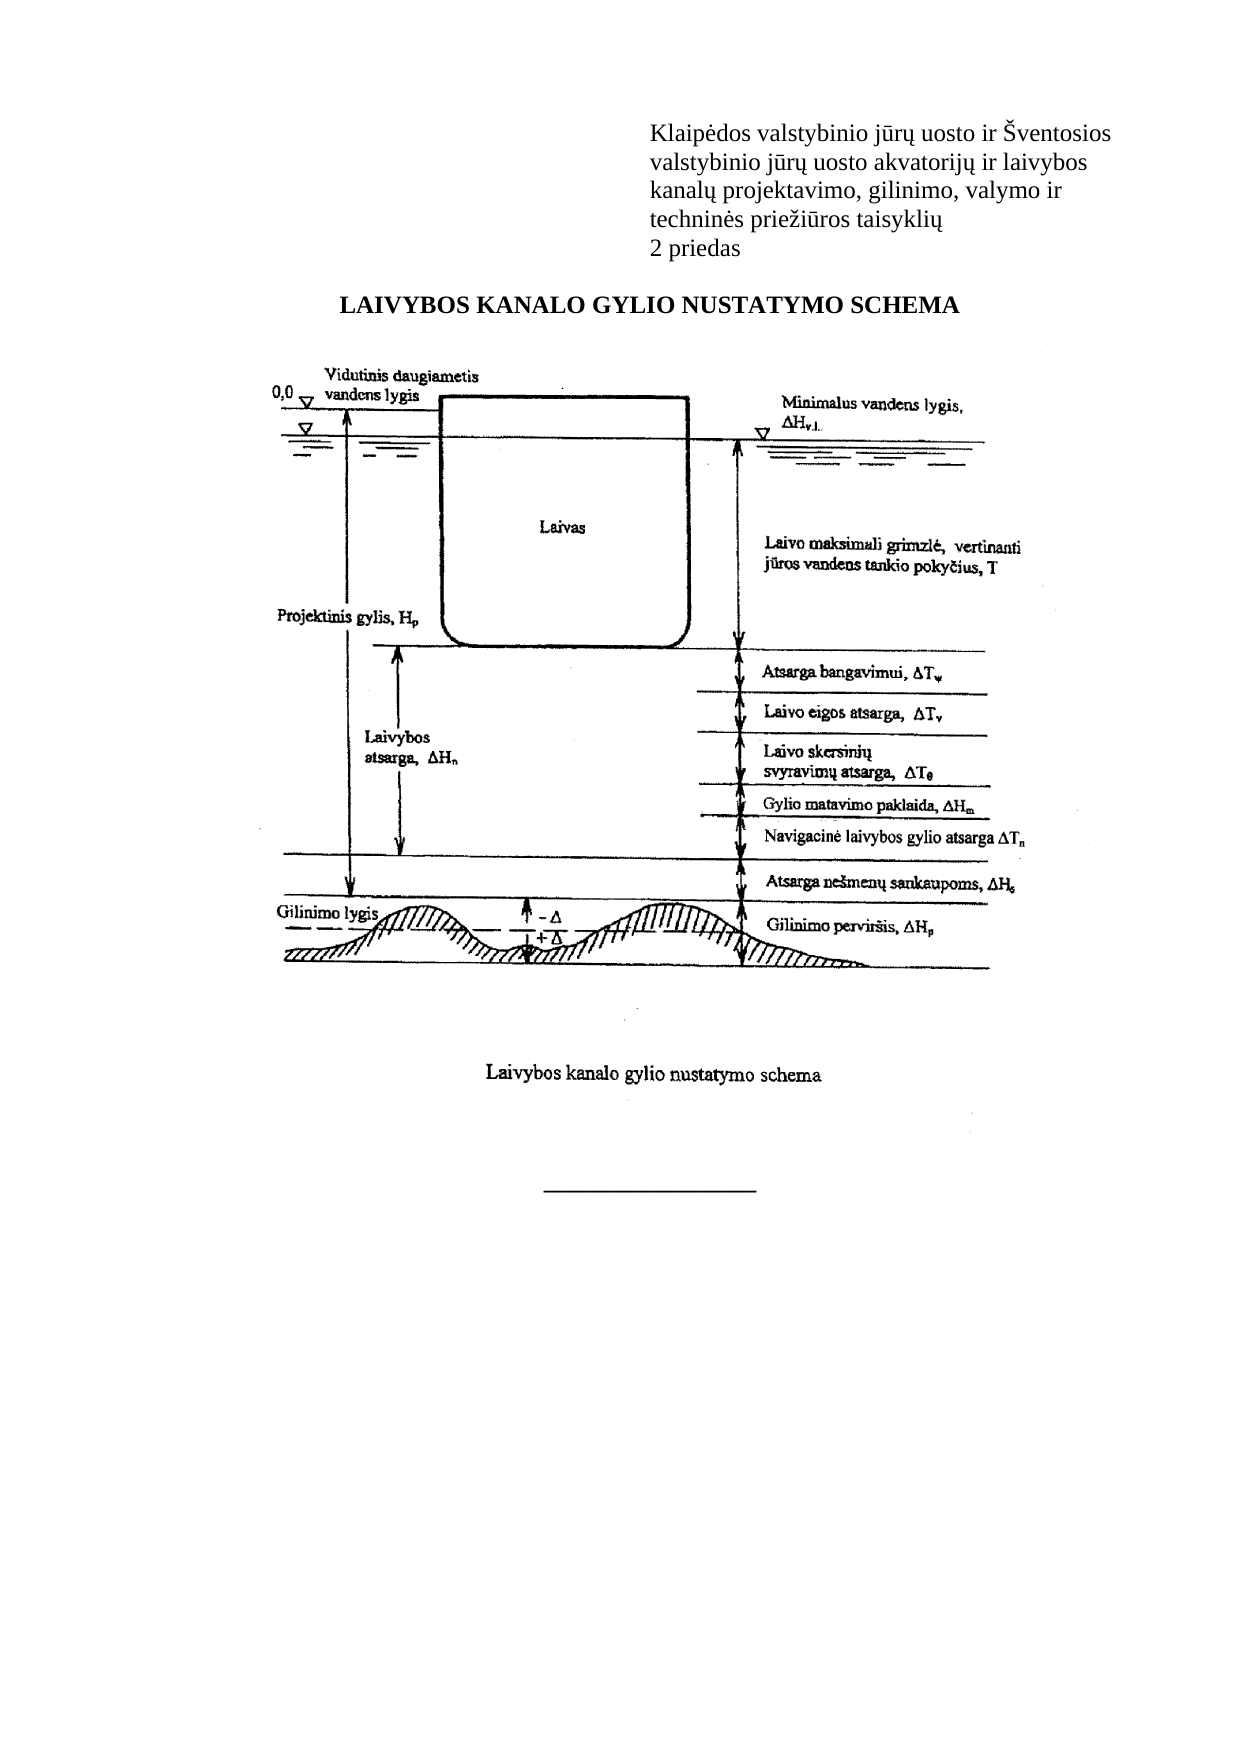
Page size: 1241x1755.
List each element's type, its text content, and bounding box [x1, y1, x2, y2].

text LAIVYBOS KANALO GYLIO NUSTATYMO SCHEMA [177, 291, 1122, 319]
text 2 priedas [649, 233, 1122, 262]
text Klaipėdos valstybinio jūrų uosto ir Šventosios valstybinio jūrų uosto akvatorijų ir laivybos kanalų projektavimo, gilinimo, valymo ir techninės priežiūros taisyklių [649, 118, 1122, 233]
text _________________ [177, 1166, 1122, 1195]
